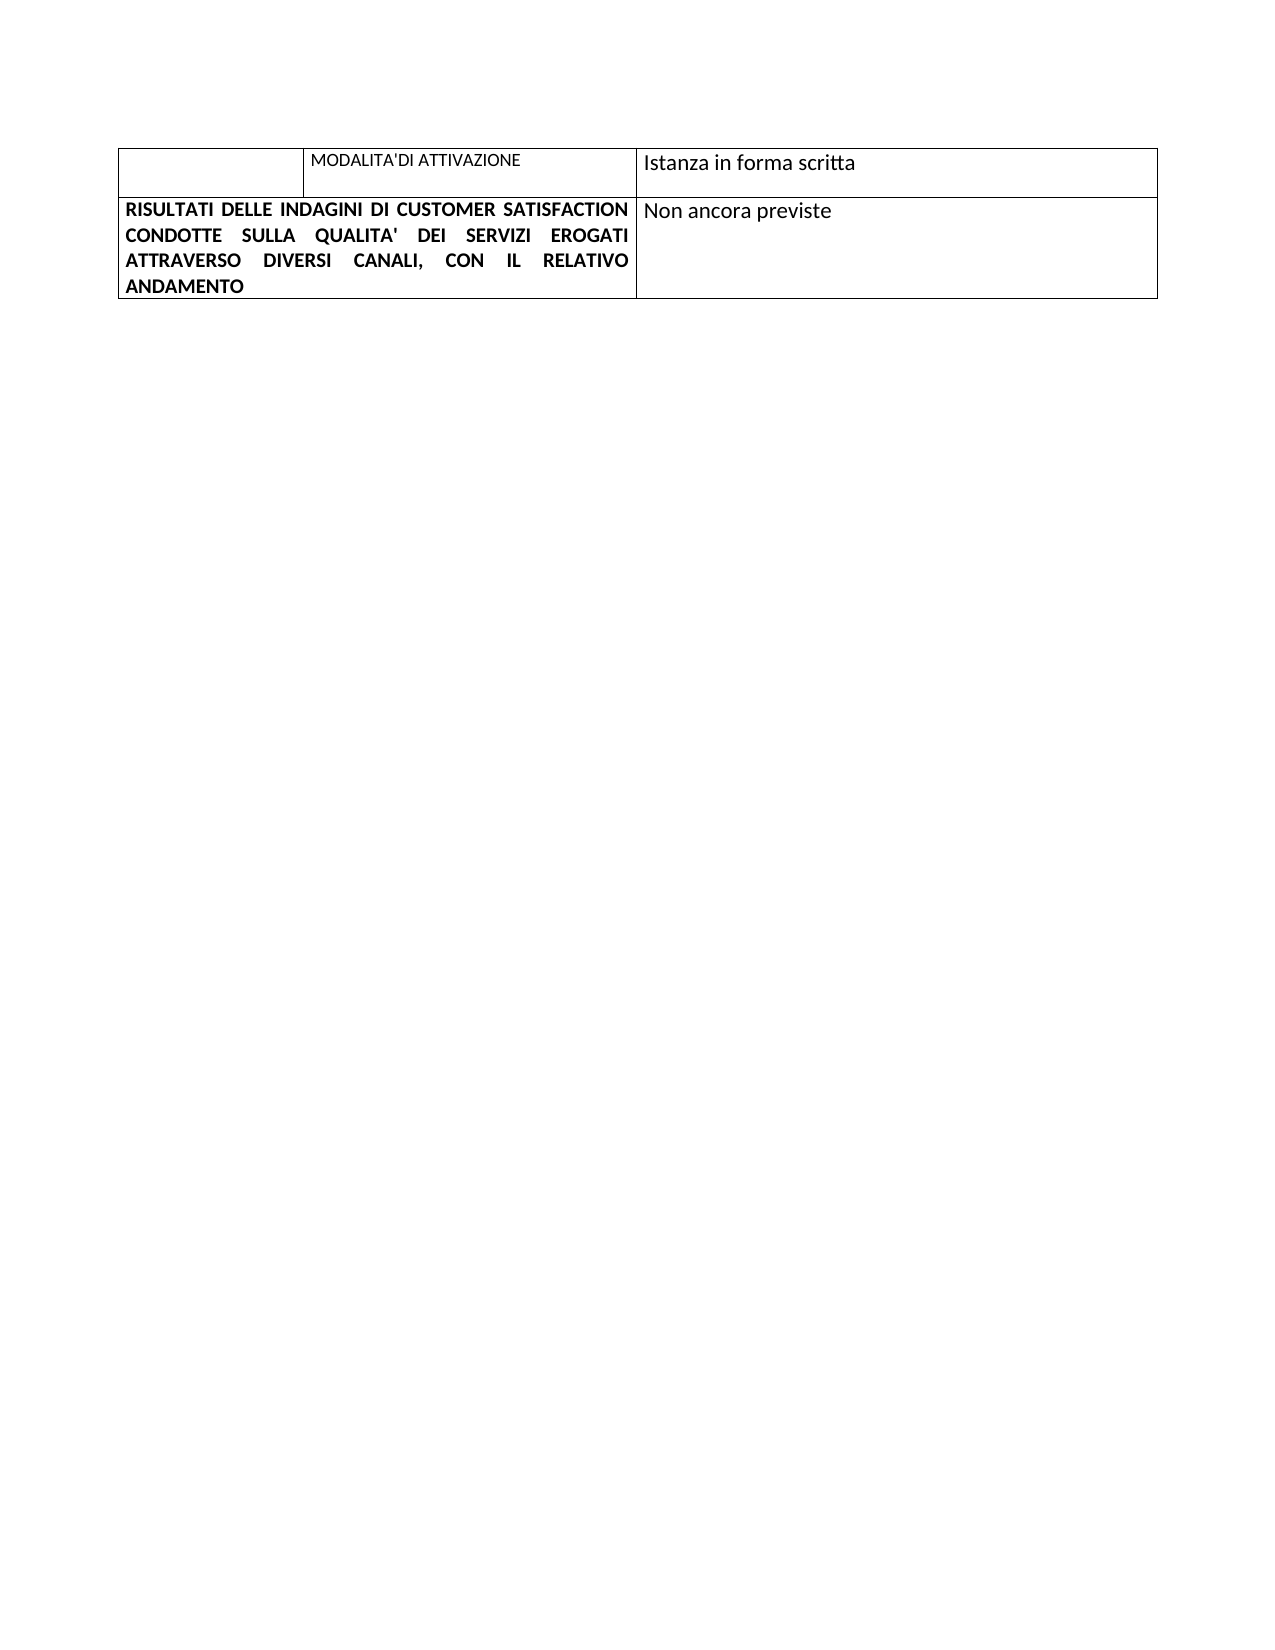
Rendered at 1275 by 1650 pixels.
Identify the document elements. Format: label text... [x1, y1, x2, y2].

table_cell MODALITA'DI ATTIVAZIONE [304, 149, 636, 197]
table_cell Istanza in forma scritta [637, 149, 1157, 197]
table_cell Non ancora previste [637, 198, 1157, 298]
table_cell RISULTATI DELLE INDAGINI DI CUSTOMER SATISFACTION CONDOTTE SULLA QUALITA' DEI SERVIZI EROGATI ATTRAVERSO DIVERSI CANALI, CON IL RELATIVO ANDAMENTO [119, 198, 636, 298]
table_cell [119, 149, 303, 197]
